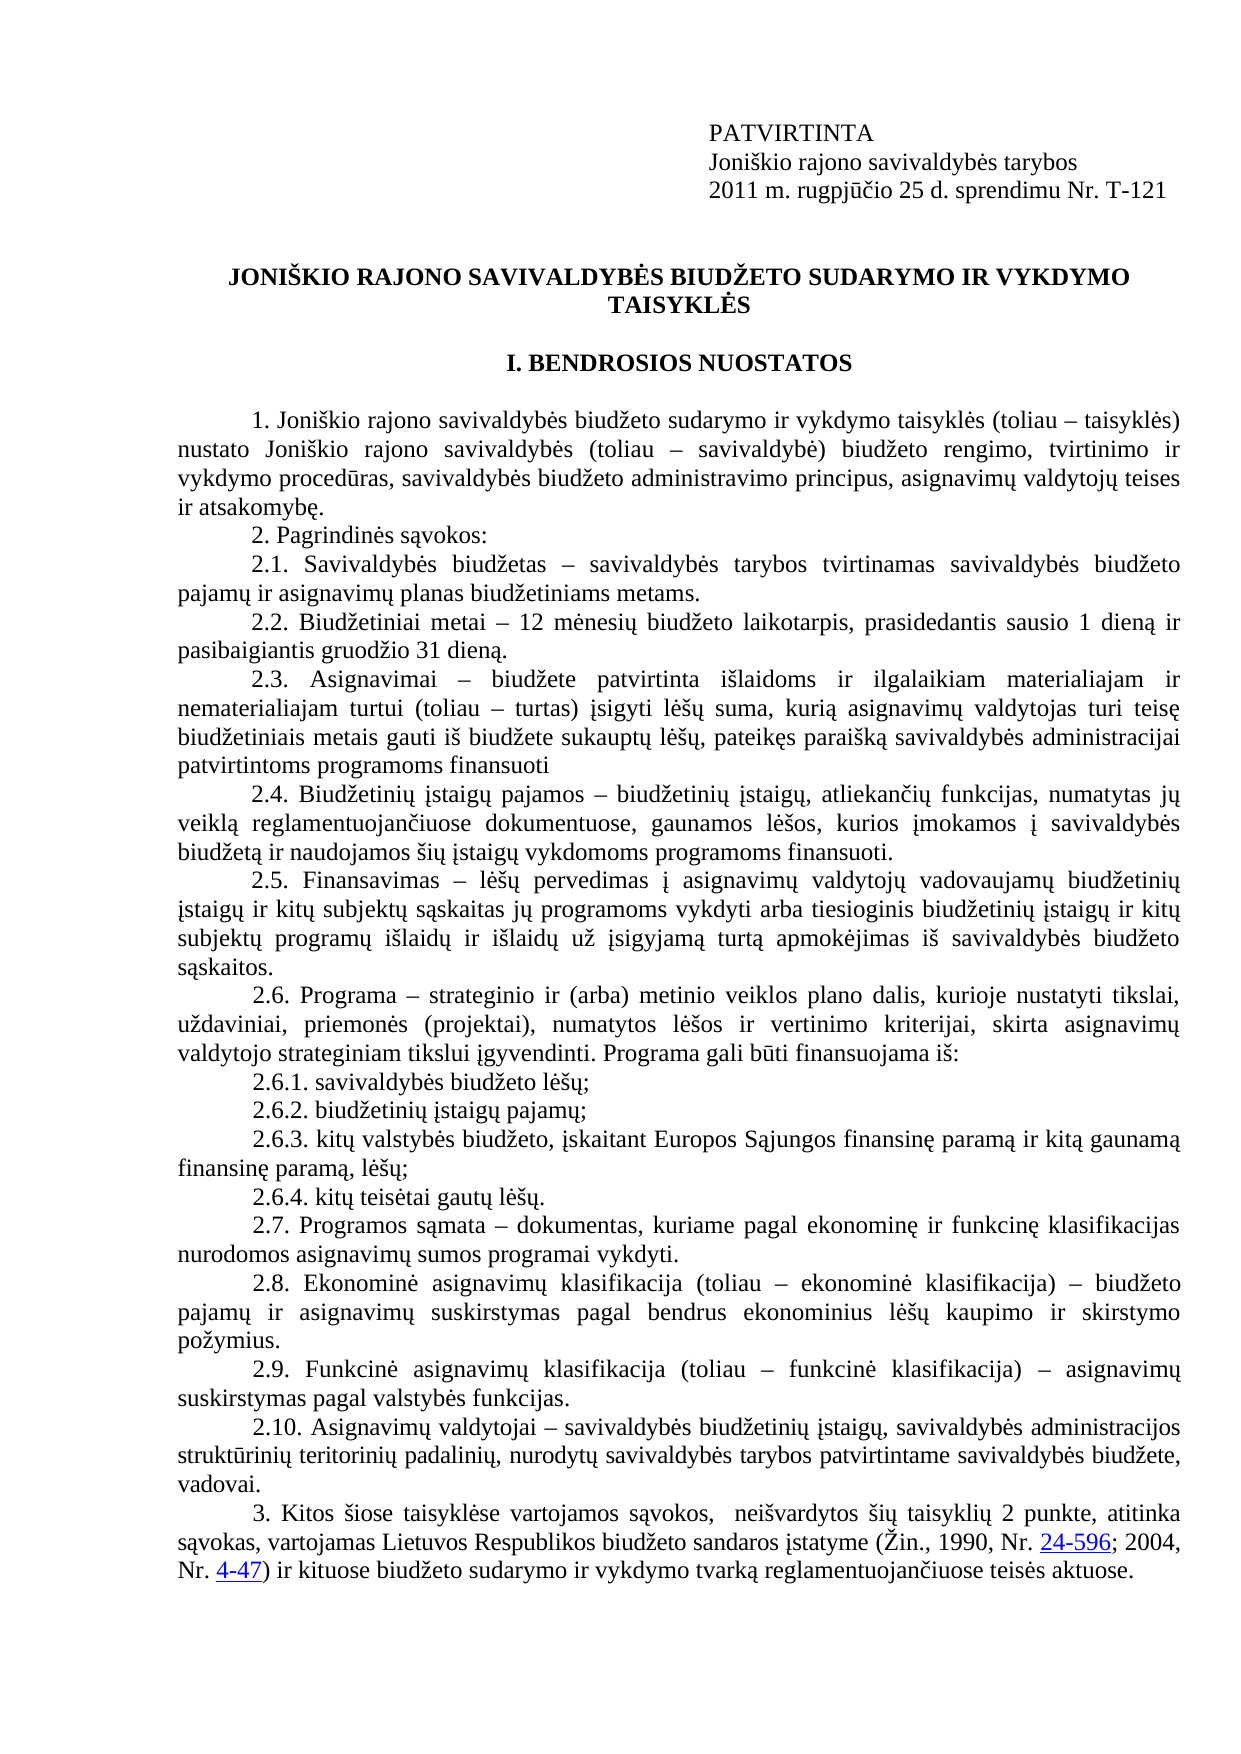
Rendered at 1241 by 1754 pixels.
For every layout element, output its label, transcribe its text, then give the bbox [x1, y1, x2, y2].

text PATVIRTINTA [709, 118, 1181, 147]
text 2.6.3. kitų valstybės biudžeto, įskaitant Europos Sąjungos finansinę paramą ir kitą gaunamą finansinę paramą, lėšų; [177, 1124, 1181, 1182]
text 2.6.4. kitų teisėtai gautų lėšų. [177, 1182, 1181, 1211]
text 2.10. Asignavimų valdytojai – savivaldybės biudžetinių įstaigų, savivaldybės administracijos struktūrinių teritorinių padalinių, nurodytų savivaldybės tarybos patvirtintame savivaldybės biudžete, vadovai. [177, 1412, 1181, 1498]
text 2.2. Biudžetiniai metai – 12 mėnesių biudžeto laikotarpis, prasidedantis sausio 1 dieną ir pasibaigiantis gruodžio 31 dieną. [177, 607, 1181, 664]
text 2.6. Programa – strateginio ir (arba) metinio veiklos plano dalis, kurioje nustatyti tikslai, uždaviniai, priemonės (projektai), numatytos lėšos ir vertinimo kriterijai, skirta asignavimų valdytojo strateginiam tikslui įgyvendinti. Programa gali būti finansuojama iš: [177, 981, 1181, 1067]
text 2.6.2. biudžetinių įstaigų pajamų; [177, 1096, 1181, 1124]
text 2.5. Finansavimas – lėšų pervedimas į asignavimų valdytojų vadovaujamų biudžetinių įstaigų ir kitų subjektų sąskaitas jų programoms vykdyti arba tiesioginis biudžetinių įstaigų ir kitų subjektų programų išlaidų ir išlaidų už įsigyjamą turtą apmokėjimas iš savivaldybės biudžeto sąskaitos. [177, 866, 1181, 981]
text 2.9. Funkcinė asignavimų klasifikacija (toliau – funkcinė klasifikacija) – asignavimų suskirstymas pagal valstybės funkcijas. [177, 1354, 1181, 1412]
text 2.4. Biudžetinių įstaigų pajamos – biudžetinių įstaigų, atliekančių funkcijas, numatytas jų veiklą reglamentuojančiuose dokumentuose, gaunamos lėšos, kurios įmokamos į savivaldybės biudžetą ir naudojamos šių įstaigų vykdomoms programoms finansuoti. [177, 779, 1181, 866]
text Joniškio rajono savivaldybės tarybos [177, 147, 1181, 176]
text 1. Joniškio rajono savivaldybės biudžeto sudarymo ir vykdymo taisyklės (toliau – taisyklės) nustato Joniškio rajono savivaldybės (toliau – savivaldybė) biudžeto rengimo, tvirtinimo ir vykdymo procedūras, savivaldybės biudžeto administravimo principus, asignavimų valdytojų teises ir atsakomybę. [177, 406, 1181, 521]
text 3. Kitos šiose taisyklėse vartojamos sąvokos, neišvardytos šių taisyklių 2 punkte, atitinka sąvokas, vartojamas Lietuvos Respublikos biudžeto sandaros įstatyme (Žin., 1990, Nr. 24-596; 2004, Nr. 4-47) ir kituose biudžeto sudarymo ir vykdymo tvarką reglamentuojančiuose teisės aktuose. [177, 1498, 1181, 1584]
text JONIŠKIO RAJONO SAVIVALDYBĖS BIUDŽETO SUDARYMO IR VYKDYMO TAISYKLĖS [177, 262, 1181, 319]
text 2.8. Ekonominė asignavimų klasifikacija (toliau – ekonominė klasifikacija) – biudžeto pajamų ir asignavimų suskirstymas pagal bendrus ekonominius lėšų kaupimo ir skirstymo požymius. [177, 1268, 1181, 1354]
text 2.1. Savivaldybės biudžetas – savivaldybės tarybos tvirtinamas savivaldybės biudžeto pajamų ir asignavimų planas biudžetiniams metams. [177, 549, 1181, 607]
text 2.3. Asignavimai – biudžete patvirtinta išlaidoms ir ilgalaikiam materialiajam ir nematerialiajam turtui (toliau – turtas) įsigyti lėšų suma, kurią asignavimų valdytojas turi teisę biudžetiniais metais gauti iš biudžete sukauptų lėšų, pateikęs paraišką savivaldybės administracijai patvirtintoms programoms finansuoti [177, 664, 1181, 779]
text 2011 m. rugpjūčio 25 d. sprendimu Nr. T-121 [177, 176, 1181, 204]
text 2.6.1. savivaldybės biudžeto lėšų; [177, 1067, 1181, 1096]
text I. BENDROSIOS NUOSTATOS [177, 348, 1181, 377]
text 2.7. Programos sąmata – dokumentas, kuriame pagal ekonominę ir funkcinę klasifikacijas nurodomos asignavimų sumos programai vykdyti. [177, 1211, 1181, 1268]
text 2. Pagrindinės sąvokos: [177, 521, 1181, 549]
